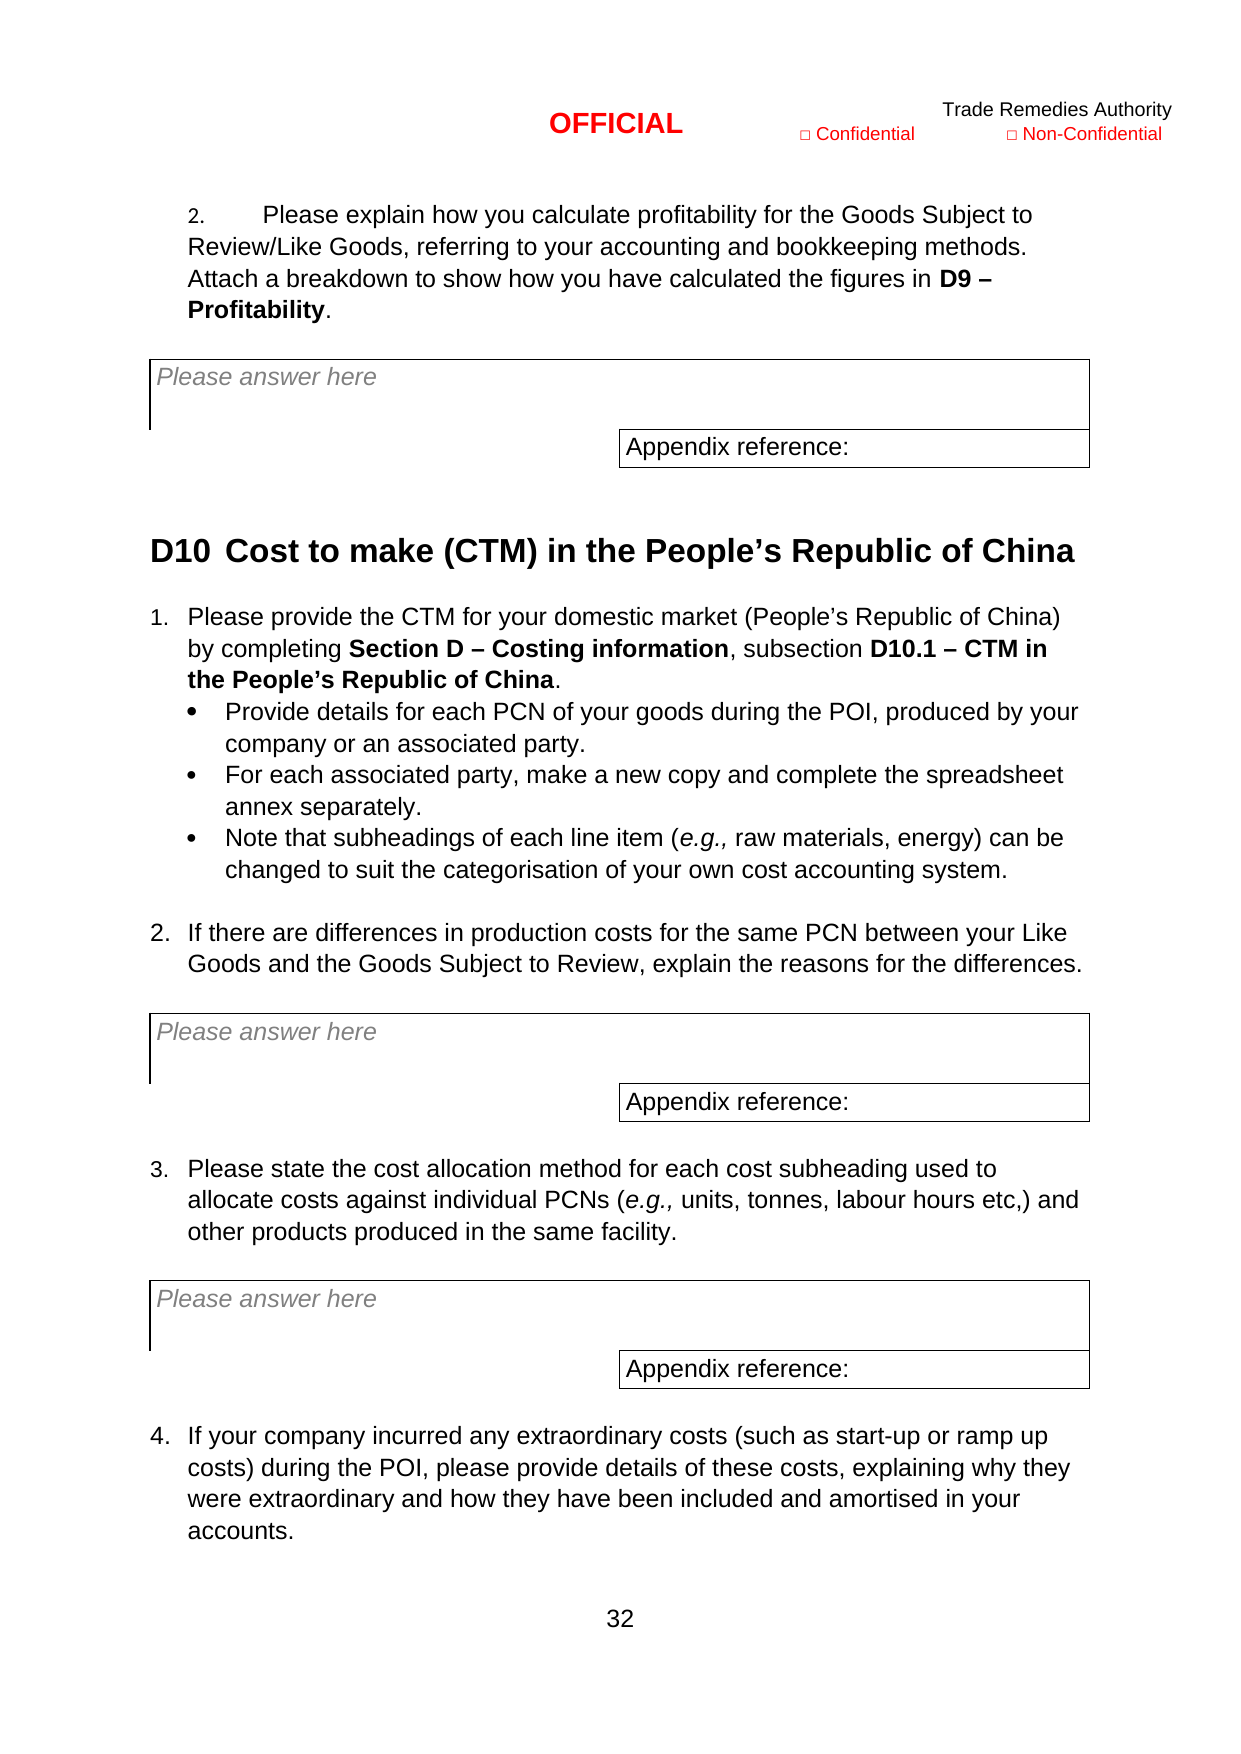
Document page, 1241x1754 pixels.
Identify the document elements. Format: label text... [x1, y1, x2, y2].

list If your company incurred any extraordinary costs (such as start-up or ramp up costs) during the POI, please provide details of these costs, explaining why they were extraordinary and how they have been included and amortised in your accounts. [150, 1421, 1090, 1544]
list For each associated party, make a new copy and complete the spreadsheet annex separately. [187, 760, 1090, 820]
table_cell Appendix reference: [620, 1351, 1089, 1388]
list Please explain how you calculate profitability for the Goods Subject to Review/Like Goods, referring to your accounting and bookkeeping methods. Attach a breakdown to show how you have calculated the figures in D9 – Profitability. [187, 200, 1090, 324]
list Please provide the CTM for your domestic market (People’s Republic of China) by completing Section D – Costing information, subsection D10.1 – CTM in the People’s Republic of China. [150, 602, 1090, 694]
table_header Please answer here [151, 360, 1089, 428]
list If there are differences in production costs for the same PCN between your Like Goods and the Goods Subject to Review, explain the reasons for the differences. [150, 918, 1090, 978]
table_header Please answer here [151, 1014, 1089, 1083]
subtitle D10 Cost to make (CTM) in the People’s Republic of China [150, 531, 1090, 569]
list Please state the cost allocation method for each cost subheading used to allocate costs against individual PCNs (e.g., units, tonnes, labour hours etc,) and other products produced in the same facility. [150, 1154, 1090, 1246]
table_cell [150, 1351, 619, 1388]
table_header Please answer here [151, 1281, 1089, 1350]
list Provide details for each PCN of your goods during the POI, produced by your company or an associated party. [187, 697, 1090, 757]
table_cell [150, 1084, 619, 1121]
table_cell [150, 430, 619, 467]
table_cell Appendix reference: [620, 430, 1089, 467]
list Note that subheadings of each line item (e.g., raw materials, energy) can be changed to suit the categorisation of your own cost accounting system. [187, 823, 1090, 883]
table_cell Appendix reference: [620, 1084, 1089, 1121]
